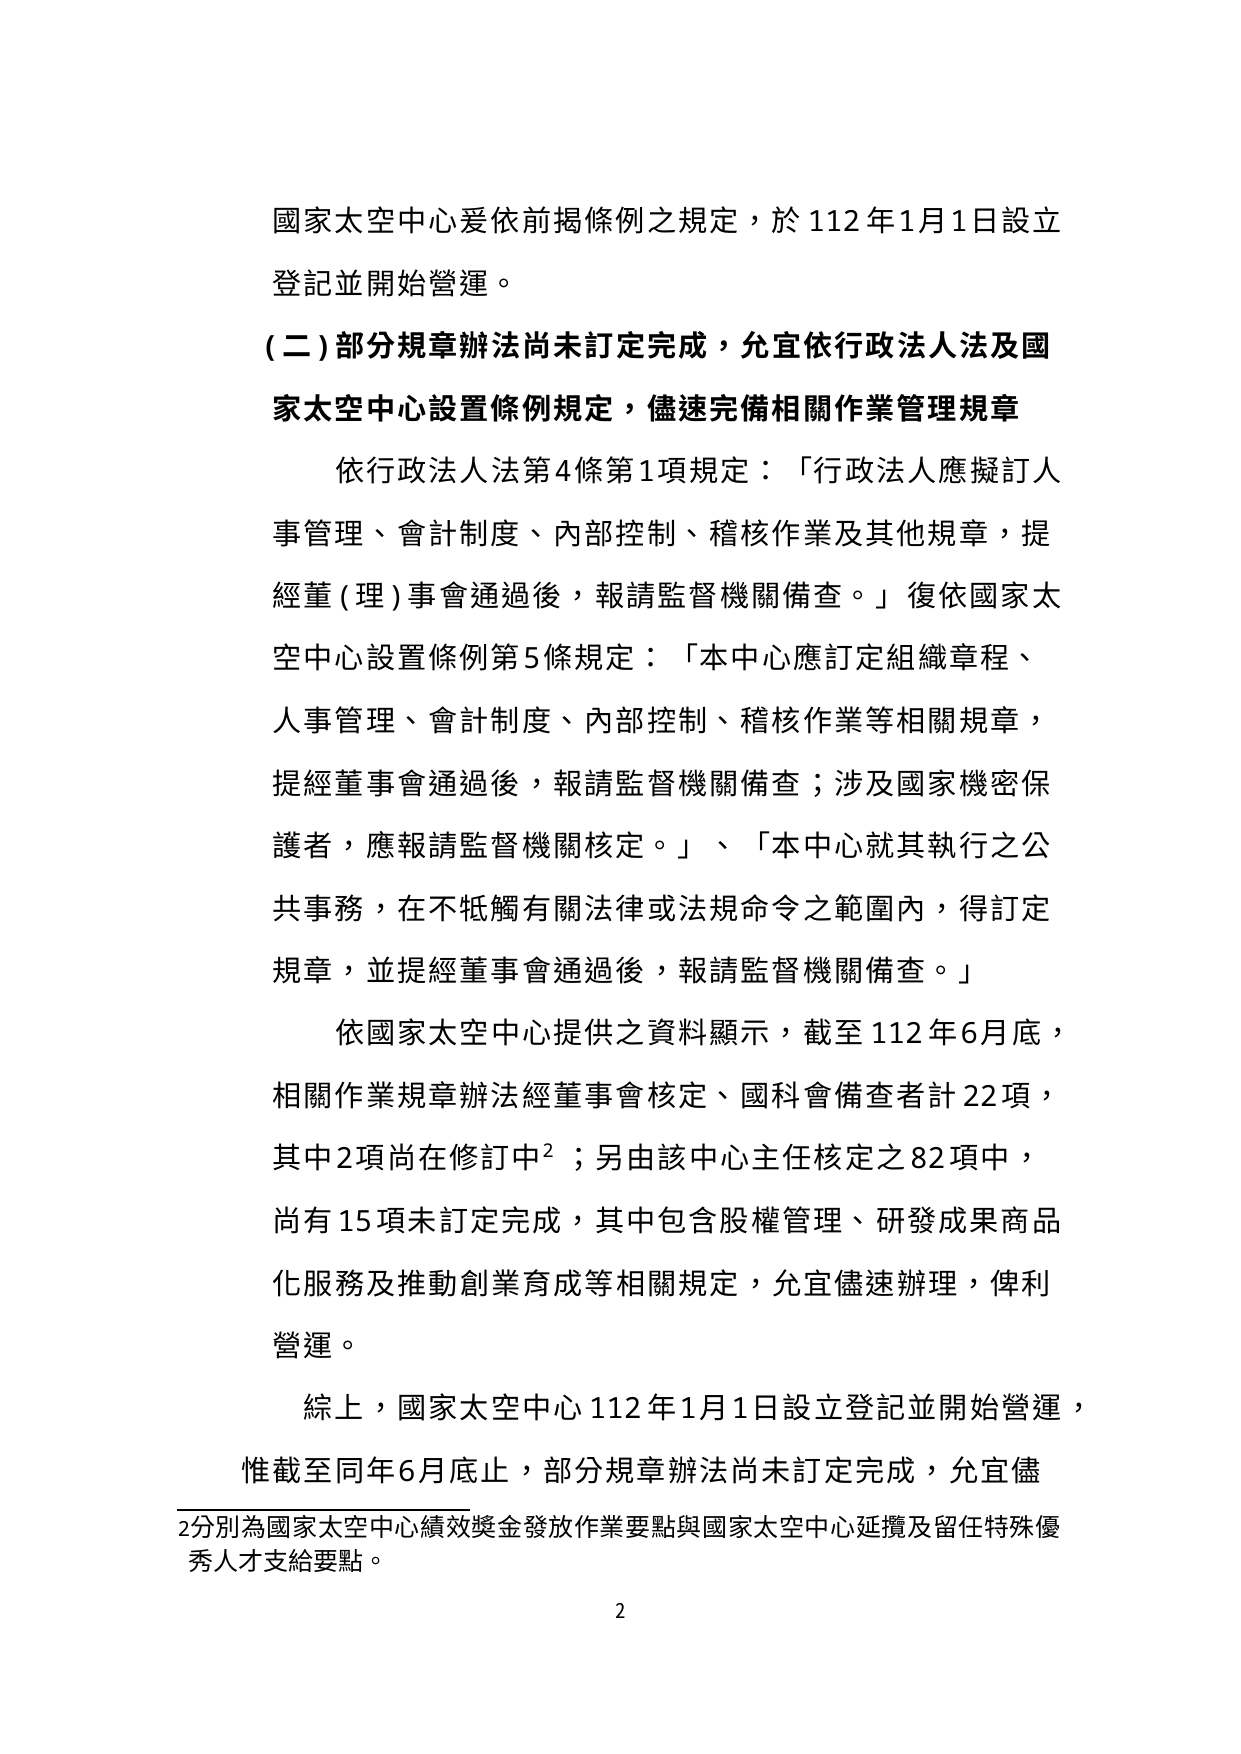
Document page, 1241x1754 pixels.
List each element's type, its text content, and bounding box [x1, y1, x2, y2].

text 為提升國家太空科技研發能力，有效整合國內產、官、學、研資源推動我國太空科技與產業之發展，並協助政府有效管理日益蓬勃發展之太空事務，國科會依太空發展法第4條規定：「為執行國家太空政策及計畫，協助推動太空發展相關事項，政府應以專責法人辦理相關業務。」擬具國家太空中心設置條例，並於111年5月4日制定公布，國家太空中心爰依前揭條例之規定，於112年1月1日設立登記並開始營運。 [266, 177, 1063, 302]
text 依行政法人法第4條第1項規定：「行政法人應擬訂人事管理、會計制度、內部控制、稽核作業及其他規章，提經董(理)事會通過後，報請監督機關備查。」復依國家太空中心設置條例第5條規定：「本中心應訂定組織章程、人事管理、會計制度、內部控制、稽核作業等相關規章，提經董事會通過後，報請監督機關備查；涉及國家機密保護者，應報請監督機關核定。」、「本中心就其執行之公共事務，在不牴觸有關法律或法規命令之範圍內，得訂定規章，並提經董事會通過後，報請監督機關備查。」 [266, 427, 1063, 990]
text (二)部分規章辦法尚未訂定完成，允宜依行政法人法及國家太空中心設置條例規定，儘速完備相關作業管理規章 [236, 302, 1063, 427]
text 分別為國家太空中心績效奬金發放作業要點與國家太空中心延攬及留任特殊優秀人才支給要點。 [177, 1510, 1063, 1577]
text 依國家太空中心提供之資料顯示，截至112年6月底，相關作業規章辦法經董事會核定、國科會備查者計22項，其中2項尚在修訂中；另由該中心主任核定之82項中，尚有15項未訂定完成，其中包含股權管理、研發成果商品化服務及推動創業育成等相關規定，允宜儘速辦理，俾利營運。 [266, 990, 1063, 1365]
text 綜上，國家太空中心112年1月1日設立登記並開始營運，惟截至同年6月底止，部分規章辦法尚未訂定完成，允宜儘速辦理並完備相關流程，以利後續業務推動。 [236, 1365, 1063, 1490]
